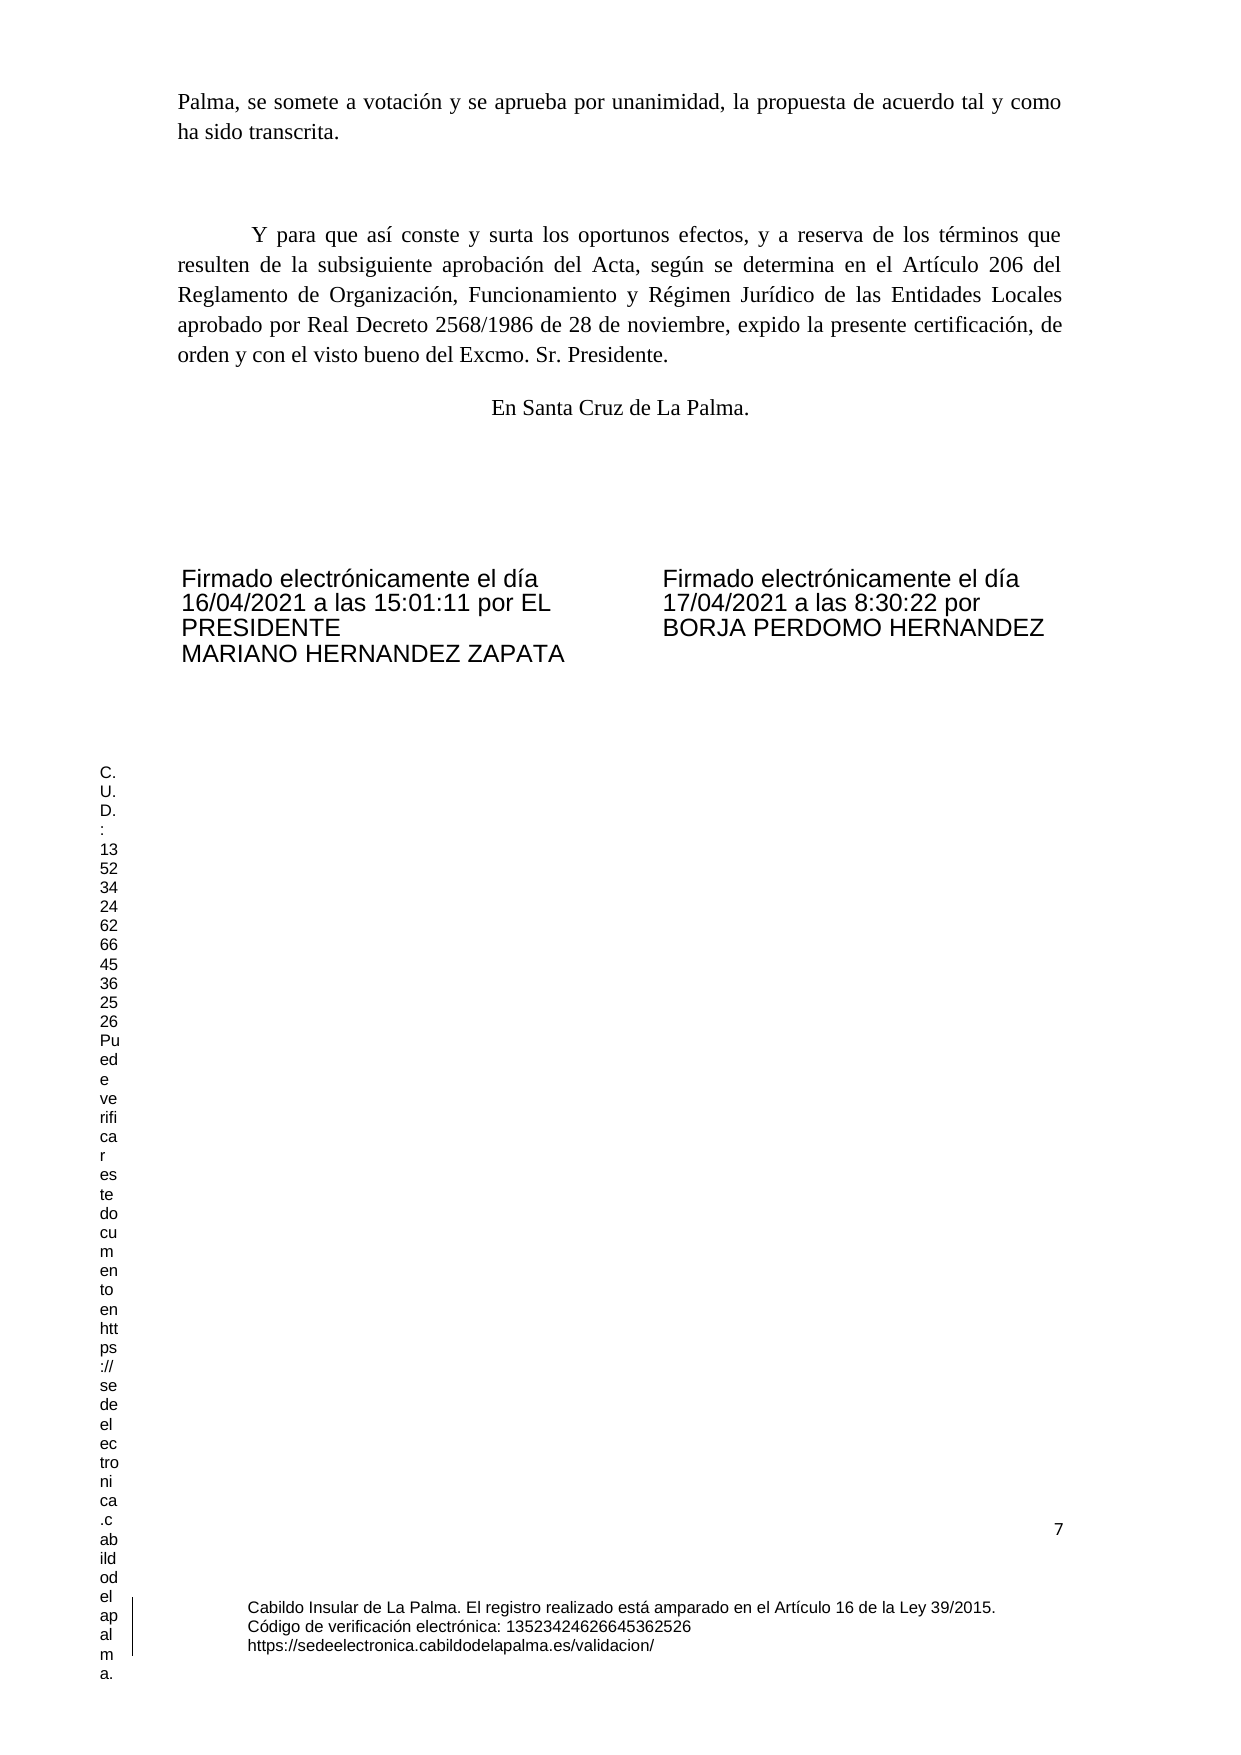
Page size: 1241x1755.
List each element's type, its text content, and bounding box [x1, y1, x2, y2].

text En Santa Cruz de La Palma. [491, 393, 751, 420]
text 7 [1054, 1518, 1065, 1540]
text Firmado electrónicamente el día 16/04/2021 a las 15:01:11 por EL PRESIDENTE [181, 567, 566, 642]
text MARIANO HERNANDEZ ZAPATA [181, 642, 566, 667]
text Y para que así conste y surta los oportunos efectos, y a reserva de los términos que resulten de la subsiguiente aprobación del Acta, según se determina en el Artículo 206 del Reglamento de Organización, Funcionamiento y Régimen Jurídico de las Entidades Locales aprobado por Real Decreto 2568/1986 de 28 de noviembre, expido la presente certificación, de orden y con el visto bueno del Excmo. Sr. Presidente. [177, 221, 1063, 368]
text C.U.D.: 13523424626645362526 Puede verificar este documento en https://sedeelectronica.cabildodelapalma.es/validacion [99, 763, 120, 1679]
text Cabildo Insular de La Palma. El registro realizado está amparado en el Artículo 16 de la Ley 39/2015. Código de verificación electrónica: 13523424626645362526 https://sedeelectronica.cabildodelapalma.es/validacion/ [247, 1598, 998, 1655]
text Palma, se somete a votación y se aprueba por unanimidad, la propuesta de acuerdo tal y como ha sido transcrita. [177, 88, 1063, 145]
text Firmado electrónicamente el día 17/04/2021 a las 8:30:22 por BORJA PERDOMO HERNANDEZ [662, 567, 1045, 642]
